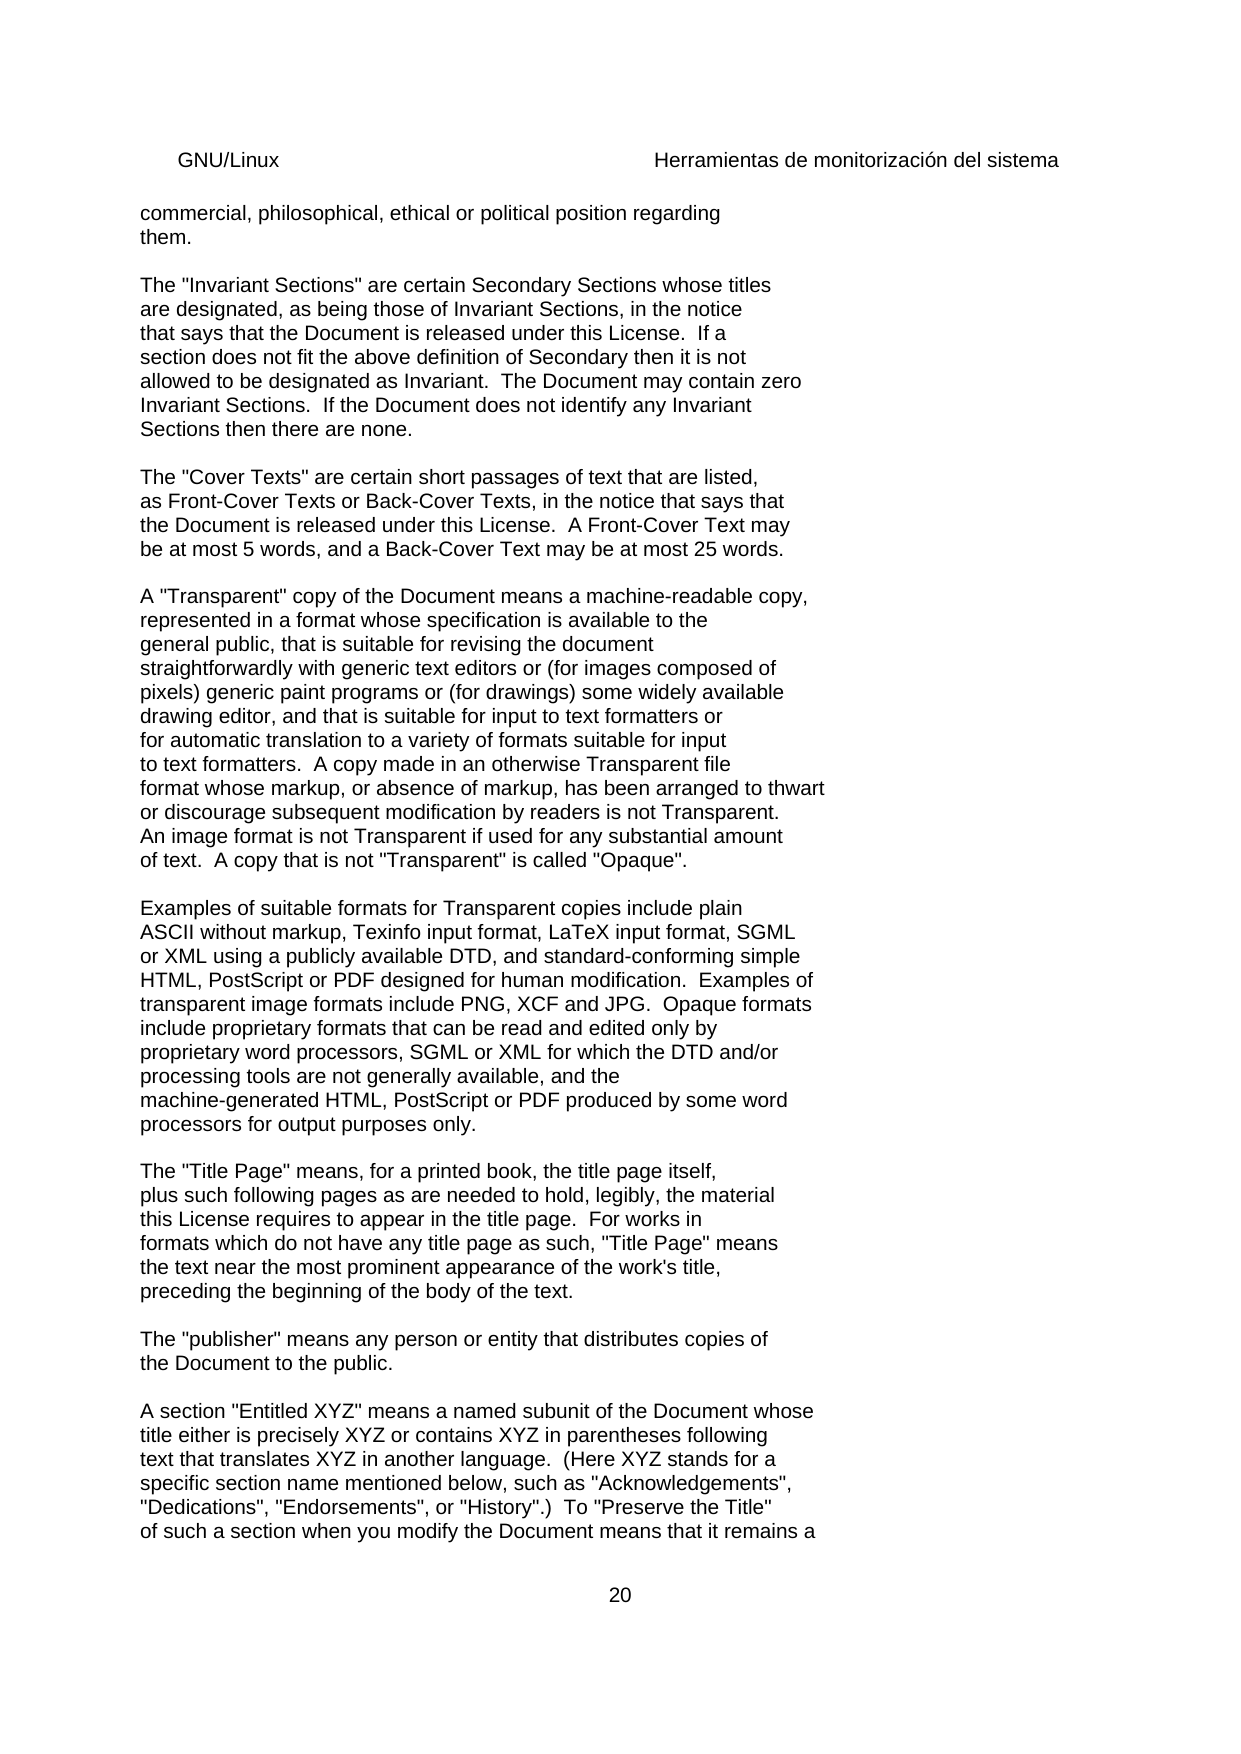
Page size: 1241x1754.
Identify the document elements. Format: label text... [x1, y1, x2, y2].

text Sections then there are none. [140, 417, 1063, 441]
text "Dedications", "Endorsements", or "History".) To "Preserve the Title" [140, 1495, 1063, 1519]
text A section "Entitled XYZ" means a named subunit of the Document whose [140, 1399, 1063, 1423]
text transparent image formats include PNG, XCF and JPG. Opaque formats [140, 992, 1063, 1016]
text processors for output purposes only. [140, 1111, 1063, 1135]
text the Document to the public. [140, 1351, 1063, 1375]
text processing tools are not generally available, and the [140, 1063, 1063, 1087]
text as Front-Cover Texts or Back-Cover Texts, in the notice that says that [140, 488, 1063, 512]
text for automatic translation to a variety of formats suitable for input [140, 728, 1063, 752]
text HTML, PostScript or PDF designed for human modification. Examples of [140, 968, 1063, 992]
text text that translates XYZ in another language. (Here XYZ stands for a [140, 1447, 1063, 1471]
text preceding the beginning of the body of the text. [140, 1279, 1063, 1303]
text The "Invariant Sections" are certain Secondary Sections whose titles [140, 273, 1063, 297]
text A "Transparent" copy of the Document means a machine-readable copy, [140, 584, 1063, 608]
text of such a section when you modify the Document means that it remains a [140, 1519, 1063, 1543]
text specific section name mentioned below, such as "Acknowledgements", [140, 1471, 1063, 1495]
text formats which do not have any title page as such, "Title Page" means [140, 1231, 1063, 1255]
text this License requires to appear in the title page. For works in [140, 1207, 1063, 1231]
text Invariant Sections. If the Document does not identify any Invariant [140, 393, 1063, 417]
text plus such following pages as are needed to hold, legibly, the material [140, 1183, 1063, 1207]
text commercial, philosophical, ethical or political position regarding [140, 201, 1063, 225]
text to text formatters. A copy made in an otherwise Transparent file [140, 752, 1063, 776]
text An image format is not Transparent if used for any substantial amount [140, 824, 1063, 848]
text Examples of suitable formats for Transparent copies include plain [140, 896, 1063, 920]
text section does not fit the above definition of Secondary then it is not [140, 345, 1063, 369]
text straightforwardly with generic text editors or (for images composed of [140, 656, 1063, 680]
text the Document is released under this License. A Front-Cover Text may [140, 512, 1063, 536]
text drawing editor, and that is suitable for input to text formatters or [140, 704, 1063, 728]
text ASCII without markup, Texinfo input format, LaTeX input format, SGML [140, 920, 1063, 944]
text general public, that is suitable for revising the document [140, 632, 1063, 656]
text represented in a format whose specification is available to the [140, 608, 1063, 632]
text are designated, as being those of Invariant Sections, in the notice [140, 297, 1063, 321]
text or discourage subsequent modification by readers is not Transparent. [140, 800, 1063, 824]
text or XML using a publicly available DTD, and standard-conforming simple [140, 944, 1063, 968]
text the text near the most prominent appearance of the work's title, [140, 1255, 1063, 1279]
text The "publisher" means any person or entity that distributes copies of [140, 1327, 1063, 1351]
text pixels) generic paint programs or (for drawings) some widely available [140, 680, 1063, 704]
text of text. A copy that is not "Transparent" is called "Opaque". [140, 848, 1063, 872]
text The "Cover Texts" are certain short passages of text that are listed, [140, 464, 1063, 488]
text include proprietary formats that can be read and edited only by [140, 1016, 1063, 1039]
text that says that the Document is released under this License. If a [140, 321, 1063, 345]
text be at most 5 words, and a Back-Cover Text may be at most 25 words. [140, 536, 1063, 560]
text The "Title Page" means, for a printed book, the title page itself, [140, 1159, 1063, 1183]
text them. [140, 225, 1063, 249]
text proprietary word processors, SGML or XML for which the DTD and/or [140, 1039, 1063, 1063]
text title either is precisely XYZ or contains XYZ in parentheses following [140, 1423, 1063, 1447]
text allowed to be designated as Invariant. The Document may contain zero [140, 369, 1063, 393]
text format whose markup, or absence of markup, has been arranged to thwart [140, 776, 1063, 800]
text machine-generated HTML, PostScript or PDF produced by some word [140, 1087, 1063, 1111]
